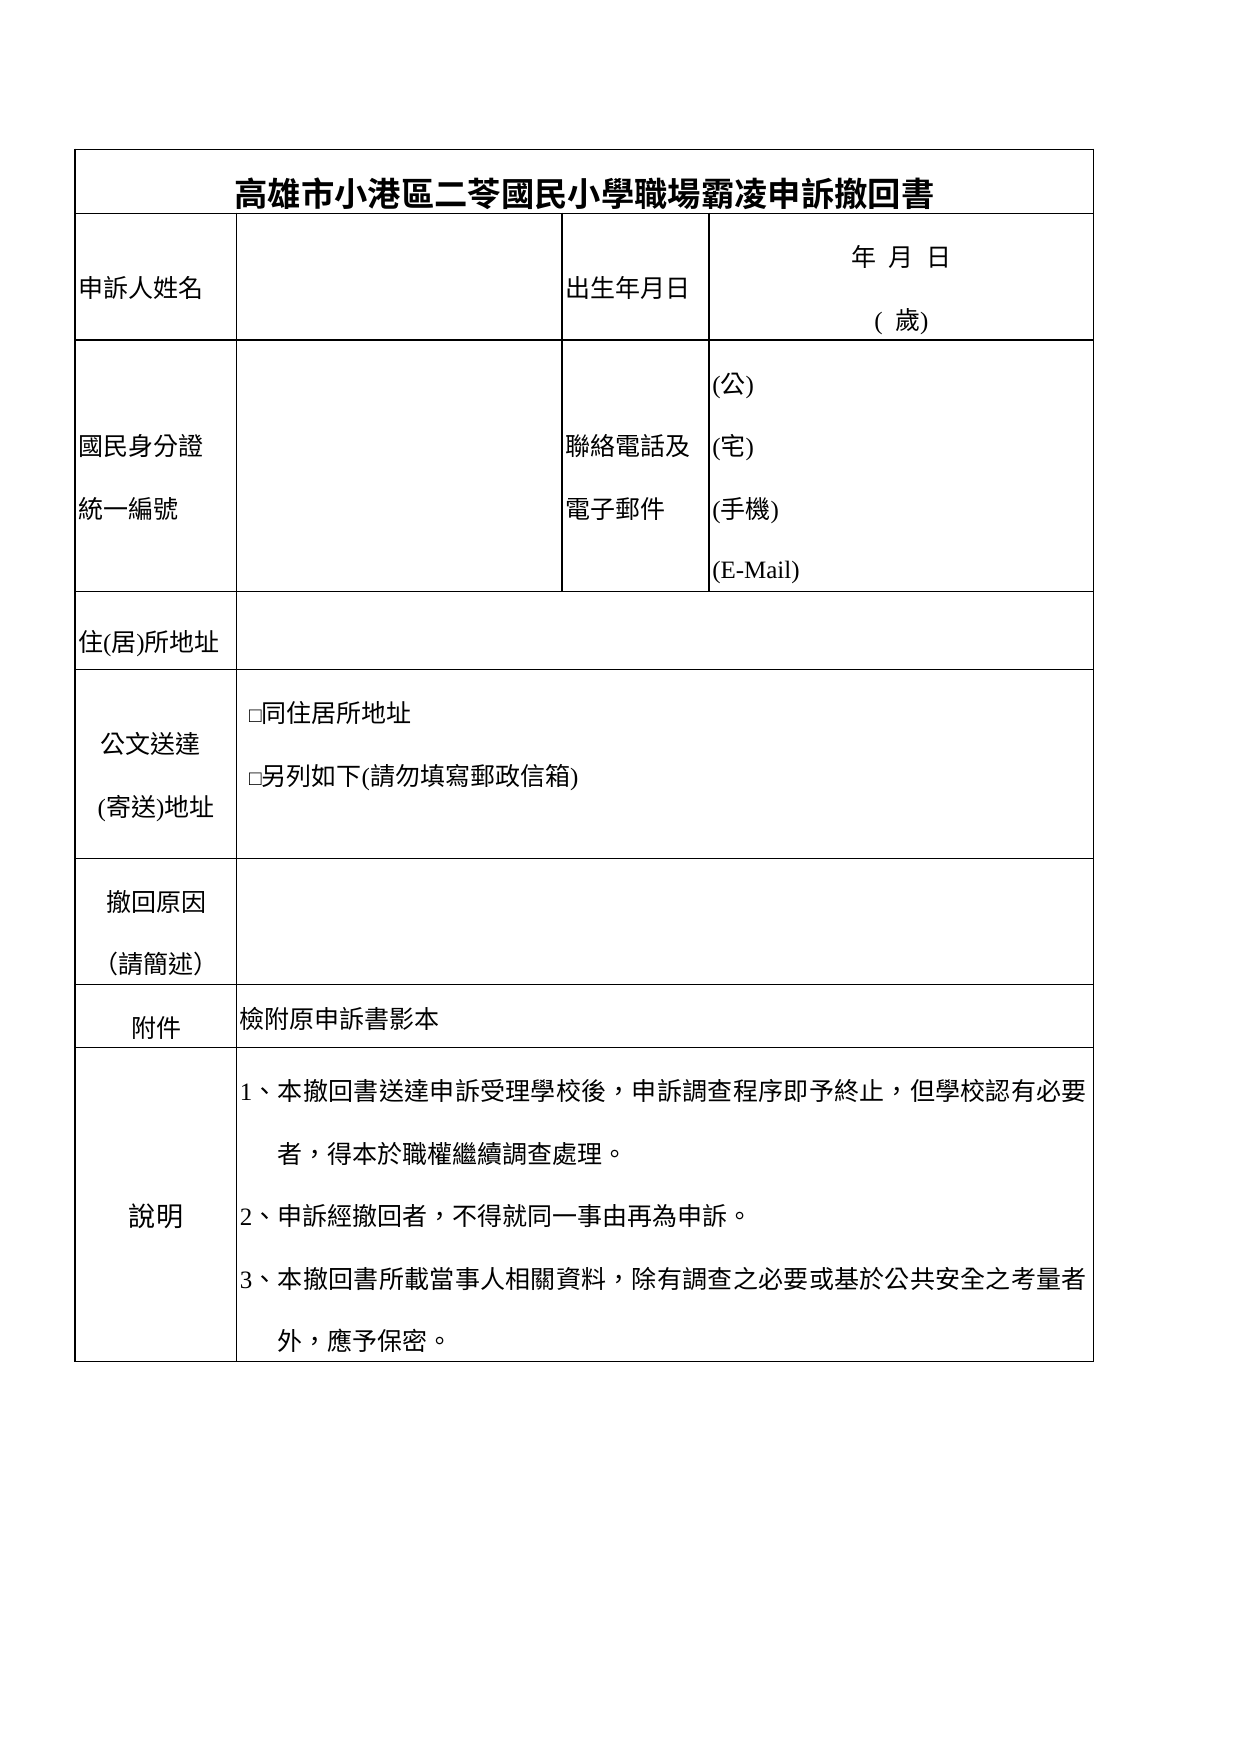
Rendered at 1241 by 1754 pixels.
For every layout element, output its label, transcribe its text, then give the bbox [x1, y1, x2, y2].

table_cell 附件 [76, 985, 236, 1047]
table_cell 出生年月日 [563, 214, 708, 339]
table_header 高雄市小港區二苓國民小學職場霸凌申訴撤回書 [76, 150, 1093, 213]
table_cell [237, 859, 1093, 984]
table_cell [237, 341, 561, 591]
table_cell (公) (宅) (手機) (E-Mail) [710, 341, 1093, 591]
table_cell 公文送達 (寄送)地址 [76, 670, 236, 858]
table_cell 說明 [76, 1048, 236, 1361]
table_cell 檢附原申訴書影本 [237, 985, 1093, 1047]
table_cell 申訴人姓名 [76, 214, 236, 339]
table_cell [237, 214, 561, 339]
table_cell 國民身分證 統一編號 [76, 341, 236, 591]
table_cell 聯絡電話及電子郵件 [563, 341, 708, 591]
table_cell [237, 592, 1093, 668]
table_cell 撤回原因 （請簡述） [76, 859, 236, 984]
table_cell 年 月 日 ( 歲) [710, 214, 1093, 339]
table_cell □同住居所地址 □另列如下(請勿填寫郵政信箱) [237, 670, 1093, 858]
table_cell 1、本撤回書送達申訴受理學校後，申訴調查程序即予終止，但學校認有必要者，得本於職權繼續調查處理。 2、申訴經撤回者，不得就同一事由再為申訴。 3、本撤回書所載當事人相關資料，除有調查之必要或基於公共安全之考量者外，應予保密。 [237, 1048, 1093, 1361]
table_cell 住(居)所地址 [76, 592, 236, 668]
